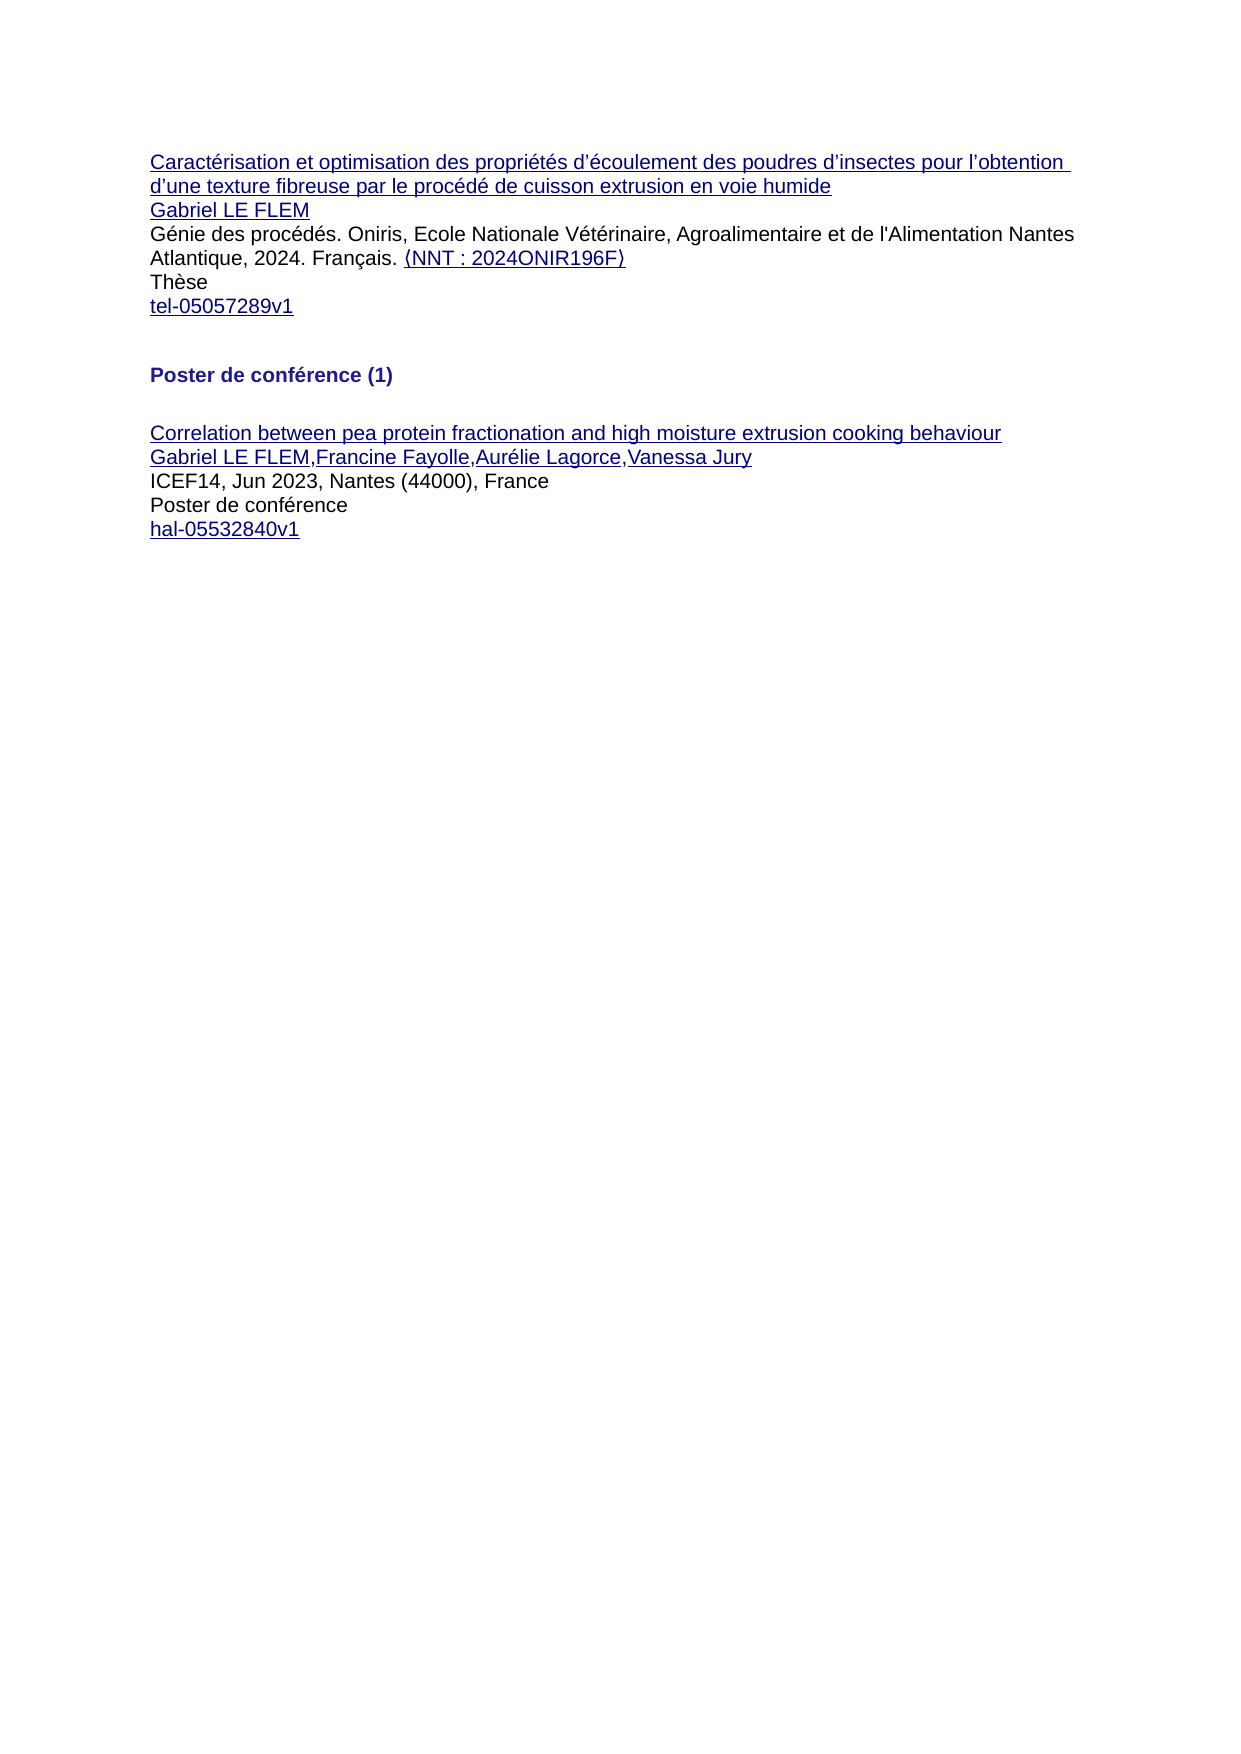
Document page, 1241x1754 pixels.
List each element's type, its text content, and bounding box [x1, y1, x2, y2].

table_header Caractérisation et optimisation des propriétés d’écoulement des poudres d’insectes pour l’obtention d’une texture fibreuse par le procédé de cuisson extrusion en voie humide Gabriel LE FLEM Génie des procédés. Oniris, Ecole Nationale Vétérinaire, Agroalimentaire et de l'Alimentation Nantes Atlantique, 2024. Français. ⟨NNT : 2024ONIR196F⟩ Thèse tel-05057289v1 [150, 150, 1090, 318]
table_header Correlation between pea protein fractionation and high moisture extrusion cooking behaviour Gabriel LE FLEM,Francine Fayolle,Aurélie Lagorce,Vanessa Jury ICEF14, Jun 2023, Nantes (44000), France Poster de conférence hal-05532840v1 [150, 421, 1090, 541]
subtitle Poster de conférence (1) [150, 362, 1090, 386]
